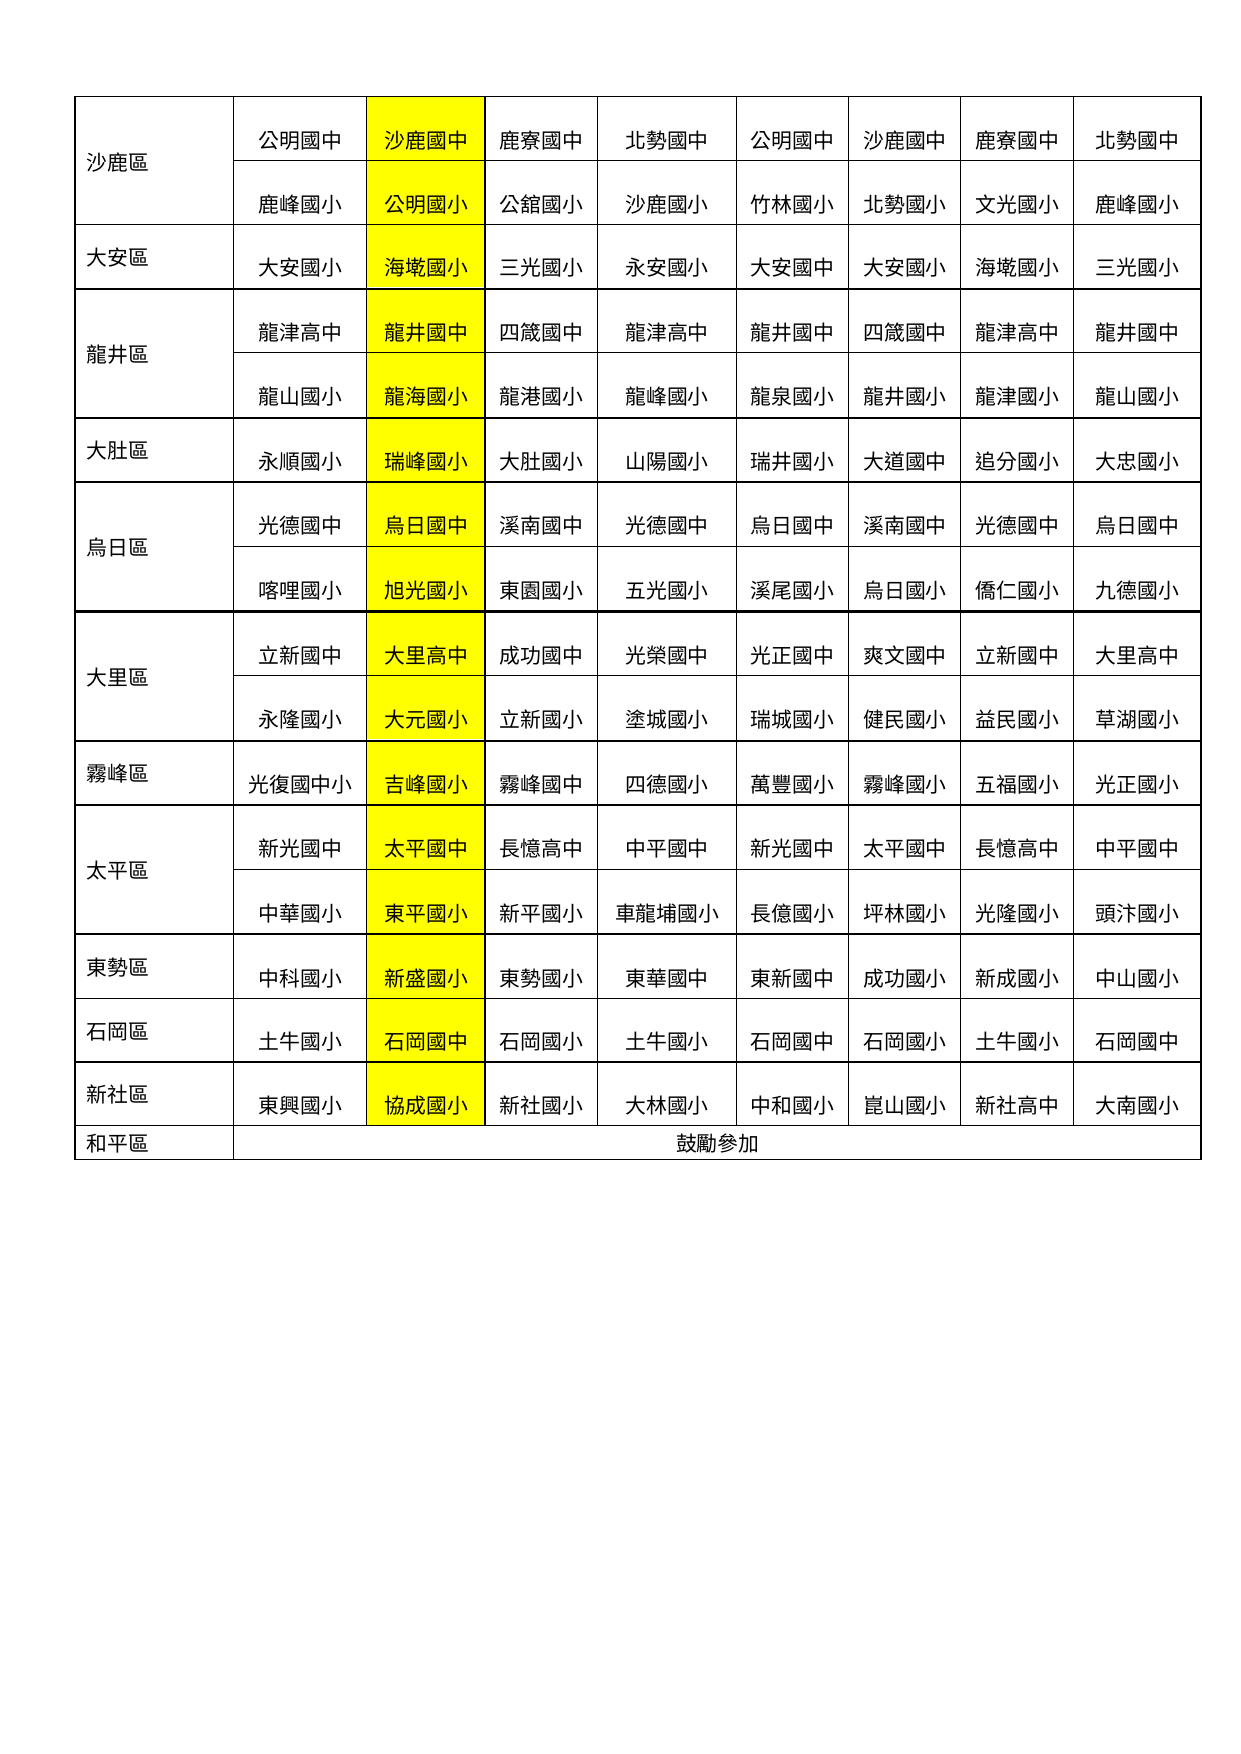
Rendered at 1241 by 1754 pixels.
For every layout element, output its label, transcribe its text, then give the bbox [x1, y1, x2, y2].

table_cell 烏日國中 [367, 483, 484, 546]
table_cell 永隆國小 [234, 676, 366, 739]
table_cell 東平國小 [367, 870, 484, 933]
table_cell 石岡國中 [737, 999, 848, 1061]
table_cell 溪尾國小 [737, 547, 848, 610]
table_cell 坪林國小 [849, 870, 960, 933]
table_cell 新光國中 [737, 806, 848, 869]
table_cell 大里區 [76, 613, 233, 739]
table_cell 沙鹿國中 [367, 97, 484, 160]
table_cell 公明國小 [367, 161, 484, 224]
table_cell 和平區 [76, 1126, 233, 1159]
table_cell 塗城國小 [598, 676, 736, 739]
table_cell 旭光國小 [367, 547, 484, 610]
table_cell 龍山國小 [1074, 353, 1200, 417]
table_cell 中和國小 [737, 1063, 848, 1125]
table_cell 石岡國中 [1074, 999, 1200, 1061]
table_cell 龍泉國小 [737, 353, 848, 417]
table_cell 崑山國小 [849, 1063, 960, 1125]
table_cell 石岡國小 [849, 999, 960, 1061]
table_cell 大里高中 [367, 613, 484, 675]
table_cell 龍山國小 [234, 353, 366, 417]
table_cell 新平國小 [486, 870, 597, 933]
table_cell 吉峰國小 [367, 742, 484, 804]
table_cell 公明國中 [737, 97, 848, 160]
table_cell 立新國中 [961, 613, 1073, 675]
table_cell 東勢區 [76, 935, 233, 998]
table_cell 北勢國小 [849, 161, 960, 224]
table_cell 公舘國小 [486, 161, 597, 224]
table_cell 成功國中 [486, 613, 597, 675]
table_cell 中科國小 [234, 935, 366, 998]
table_cell 沙鹿國小 [598, 161, 736, 224]
table_cell 東勢國小 [486, 935, 597, 998]
table_cell 太平國中 [849, 806, 960, 869]
table_cell 九德國小 [1074, 547, 1200, 610]
table_cell 益民國小 [961, 676, 1073, 739]
table_cell 霧峰國中 [486, 742, 597, 804]
table_cell 大忠國小 [1074, 419, 1200, 481]
table_cell 新成國小 [961, 935, 1073, 998]
table_cell 土牛國小 [598, 999, 736, 1061]
table_cell 東華國中 [598, 935, 736, 998]
table_cell 新社高中 [961, 1063, 1073, 1125]
table_cell 大林國小 [598, 1063, 736, 1125]
table_cell 龍海國小 [367, 353, 484, 417]
table_cell 四德國小 [598, 742, 736, 804]
table_cell 龍井國小 [849, 353, 960, 417]
table_cell 鹿峰國小 [1074, 161, 1200, 224]
table_cell 車龍埔國小 [598, 870, 736, 933]
table_cell 成功國小 [849, 935, 960, 998]
table_cell 東新國中 [737, 935, 848, 998]
table_cell 新社區 [76, 1063, 233, 1125]
table_cell 鼓勵參加 [234, 1126, 1200, 1159]
table_cell 土牛國小 [961, 999, 1073, 1061]
table_cell 烏日國小 [849, 547, 960, 610]
table_cell 永安國小 [598, 225, 736, 287]
table_cell 草湖國小 [1074, 676, 1200, 739]
table_cell 龍井國中 [1074, 290, 1200, 352]
table_cell 光德國中 [234, 483, 366, 546]
table_cell 新光國中 [234, 806, 366, 869]
table_cell 大安區 [76, 225, 233, 287]
table_cell 大南國小 [1074, 1063, 1200, 1125]
table_cell 三光國小 [1074, 225, 1200, 287]
table_cell 沙鹿區 [76, 97, 233, 224]
table_cell 土牛國小 [234, 999, 366, 1061]
table_cell 龍井國中 [737, 290, 848, 352]
table_cell 太平國中 [367, 806, 484, 869]
table_cell 光正國小 [1074, 742, 1200, 804]
table_cell 中平國中 [598, 806, 736, 869]
table_cell 龍港國小 [486, 353, 597, 417]
table_cell 石岡國小 [486, 999, 597, 1061]
table_cell 立新國中 [234, 613, 366, 675]
table_cell 文光國小 [961, 161, 1073, 224]
table_cell 溪南國中 [849, 483, 960, 546]
table_cell 光德國中 [598, 483, 736, 546]
table_cell 霧峰區 [76, 742, 233, 804]
table_cell 光隆國小 [961, 870, 1073, 933]
table_cell 四箴國中 [486, 290, 597, 352]
table_cell 東興國小 [234, 1063, 366, 1125]
table_cell 光德國中 [961, 483, 1073, 546]
table_cell 大安國小 [234, 225, 366, 287]
table_cell 長憶高中 [486, 806, 597, 869]
table_cell 烏日國中 [737, 483, 848, 546]
table_cell 永順國小 [234, 419, 366, 481]
table_cell 協成國小 [367, 1063, 484, 1125]
table_cell 光正國中 [737, 613, 848, 675]
table_cell 爽文國中 [849, 613, 960, 675]
table_cell 山陽國小 [598, 419, 736, 481]
table_cell 五福國小 [961, 742, 1073, 804]
table_cell 北勢國中 [598, 97, 736, 160]
table_cell 中山國小 [1074, 935, 1200, 998]
table_cell 石岡國中 [367, 999, 484, 1061]
table_cell 烏日國中 [1074, 483, 1200, 546]
table_cell 海墘國小 [961, 225, 1073, 287]
table_cell 龍津高中 [961, 290, 1073, 352]
table_cell 頭汴國小 [1074, 870, 1200, 933]
table_cell 新盛國小 [367, 935, 484, 998]
table_cell 太平區 [76, 806, 233, 933]
table_cell 大安國中 [737, 225, 848, 287]
table_cell 五光國小 [598, 547, 736, 610]
table_cell 竹林國小 [737, 161, 848, 224]
table_cell 光復國中小 [234, 742, 366, 804]
table_cell 喀哩國小 [234, 547, 366, 610]
table_cell 三光國小 [486, 225, 597, 287]
table_cell 公明國中 [234, 97, 366, 160]
table_cell 中華國小 [234, 870, 366, 933]
table_cell 瑞井國小 [737, 419, 848, 481]
table_cell 僑仁國小 [961, 547, 1073, 610]
table_cell 烏日區 [76, 483, 233, 610]
table_cell 萬豐國小 [737, 742, 848, 804]
table_cell 石岡區 [76, 999, 233, 1061]
table_cell 追分國小 [961, 419, 1073, 481]
table_cell 龍峰國小 [598, 353, 736, 417]
table_cell 龍津高中 [598, 290, 736, 352]
table_cell 鹿寮國中 [486, 97, 597, 160]
table_cell 長憶高中 [961, 806, 1073, 869]
table_cell 鹿峰國小 [234, 161, 366, 224]
table_cell 鹿寮國中 [961, 97, 1073, 160]
table_cell 沙鹿國中 [849, 97, 960, 160]
table_cell 海墘國小 [367, 225, 484, 287]
table_cell 龍井國中 [367, 290, 484, 352]
table_cell 溪南國中 [486, 483, 597, 546]
table_cell 大肚國小 [486, 419, 597, 481]
table_cell 大安國小 [849, 225, 960, 287]
table_cell 瑞城國小 [737, 676, 848, 739]
table_cell 龍井區 [76, 290, 233, 417]
table_cell 光榮國中 [598, 613, 736, 675]
table_cell 龍津國小 [961, 353, 1073, 417]
table_cell 瑞峰國小 [367, 419, 484, 481]
table_cell 長億國小 [737, 870, 848, 933]
table_cell 四箴國中 [849, 290, 960, 352]
table_cell 大里高中 [1074, 613, 1200, 675]
table_cell 新社國小 [486, 1063, 597, 1125]
table_cell 中平國中 [1074, 806, 1200, 869]
table_cell 健民國小 [849, 676, 960, 739]
table_cell 立新國小 [486, 676, 597, 739]
table_cell 大道國中 [849, 419, 960, 481]
table_cell 大肚區 [76, 419, 233, 481]
table_cell 龍津高中 [234, 290, 366, 352]
table_cell 大元國小 [367, 676, 484, 739]
table_cell 霧峰國小 [849, 742, 960, 804]
table_cell 北勢國中 [1074, 97, 1200, 160]
table_cell 東園國小 [486, 547, 597, 610]
